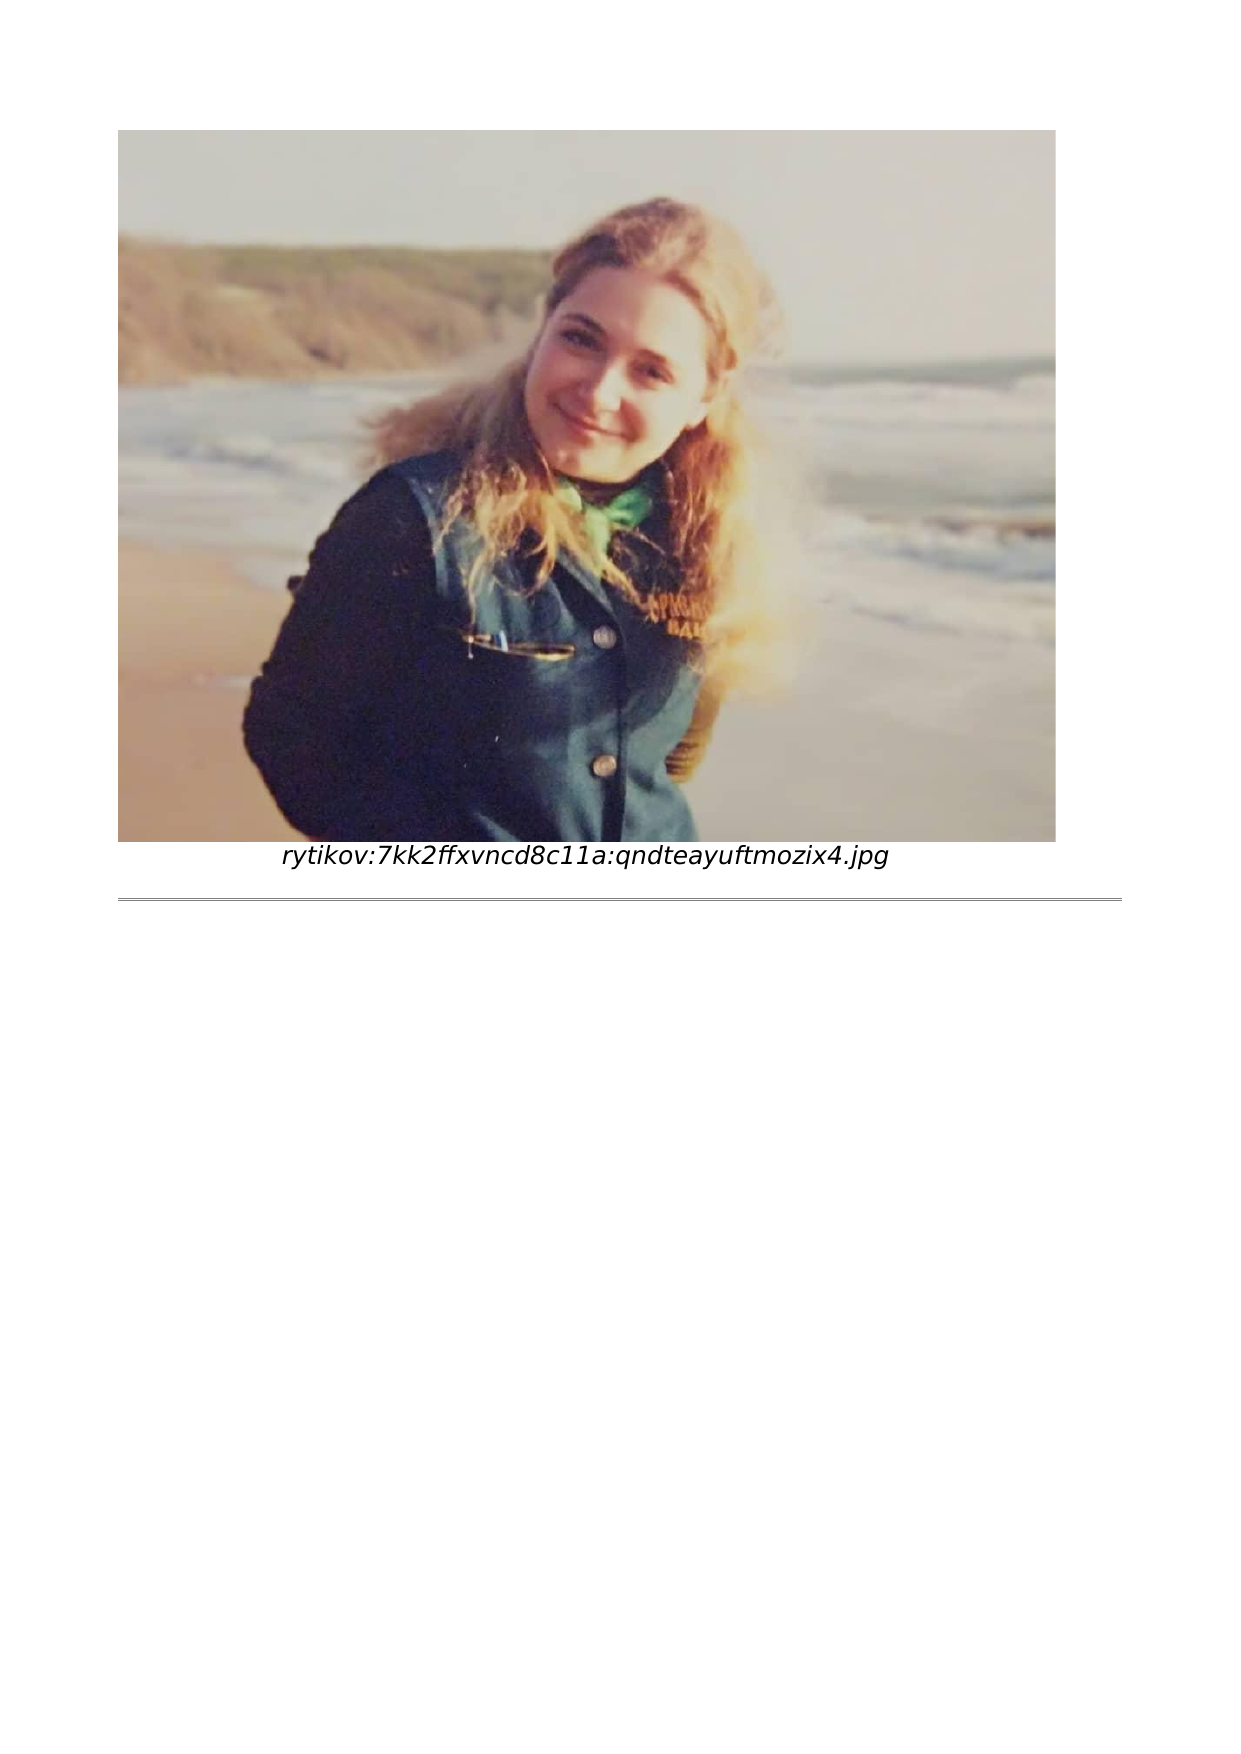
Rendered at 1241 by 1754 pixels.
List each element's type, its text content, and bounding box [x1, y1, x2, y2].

text rytikov:7kk2ffxvncd8c11a:qndteayuftmozix4.jpg [118, 842, 1056, 871]
picture [118, 130, 1056, 842]
